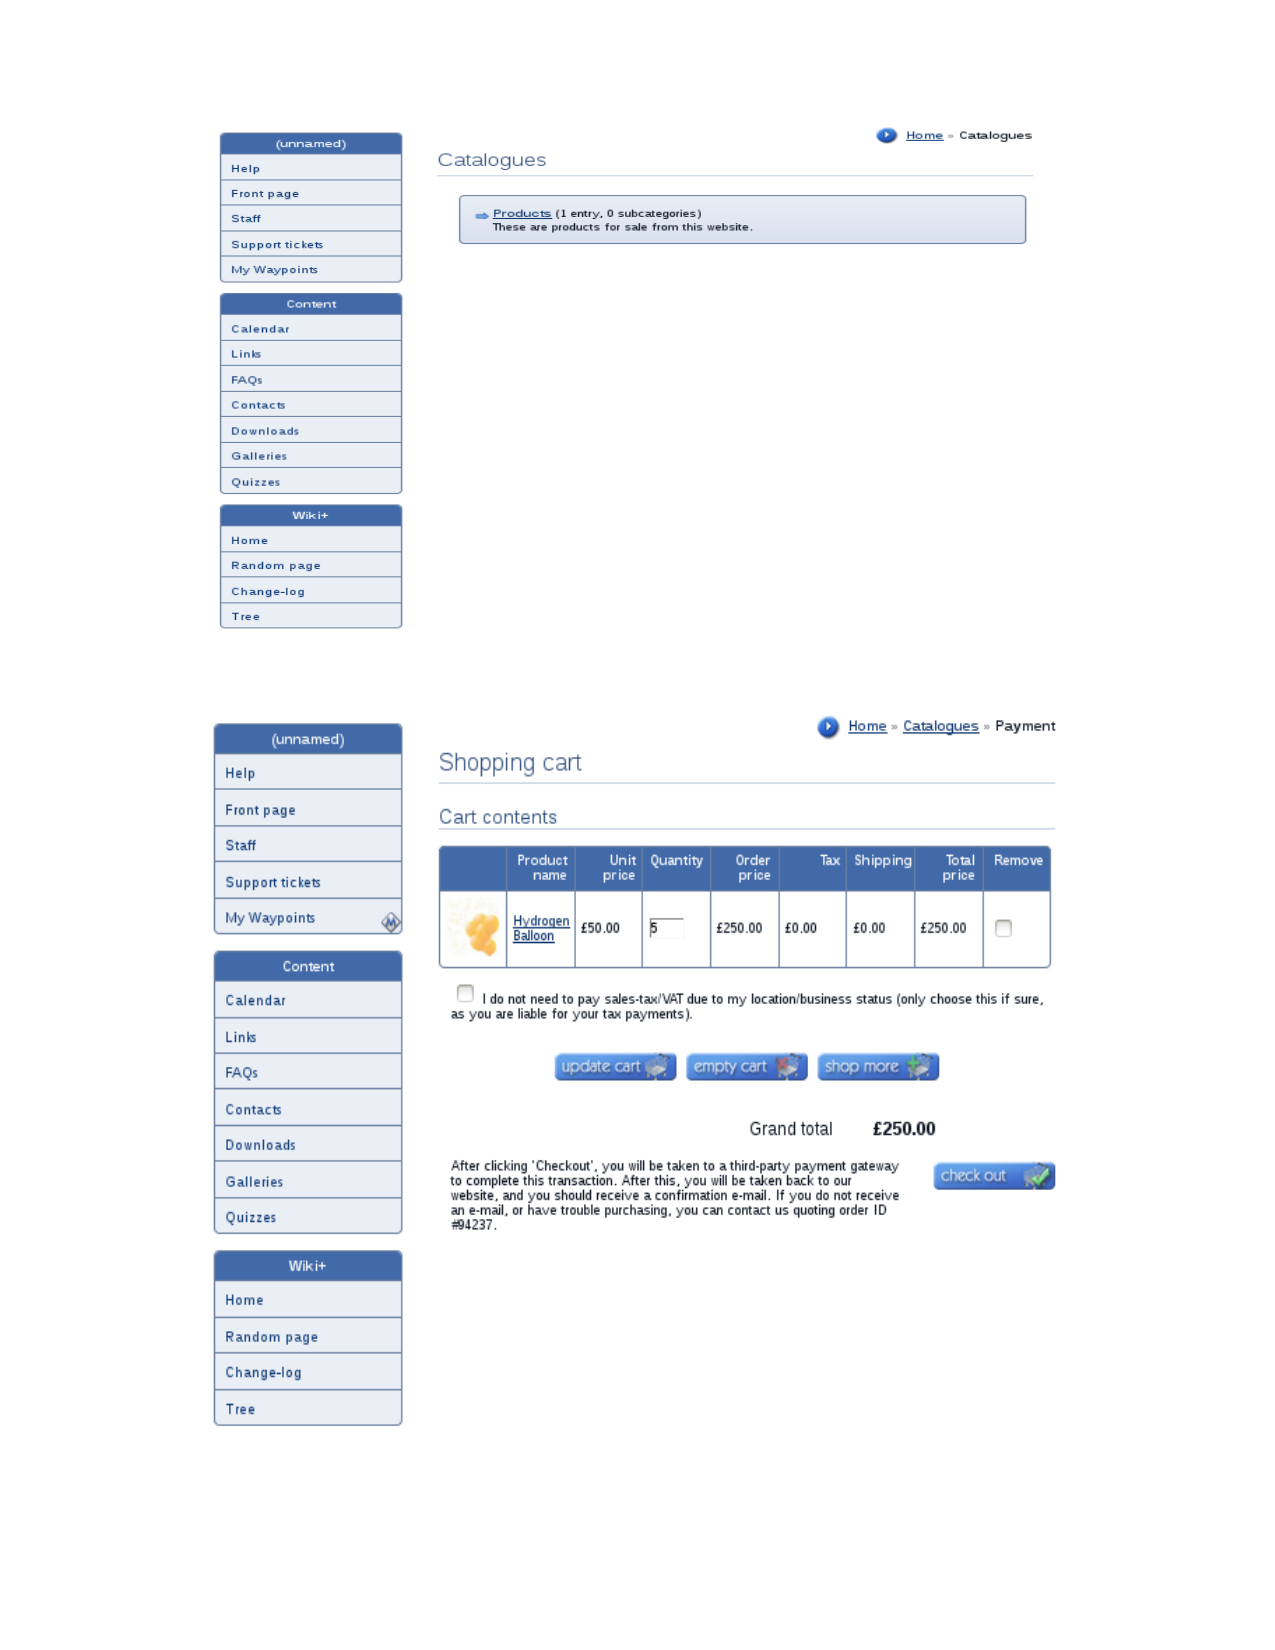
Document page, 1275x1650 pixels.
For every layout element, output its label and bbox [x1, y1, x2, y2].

picture [207, 697, 1068, 1432]
picture [212, 118, 1063, 643]
